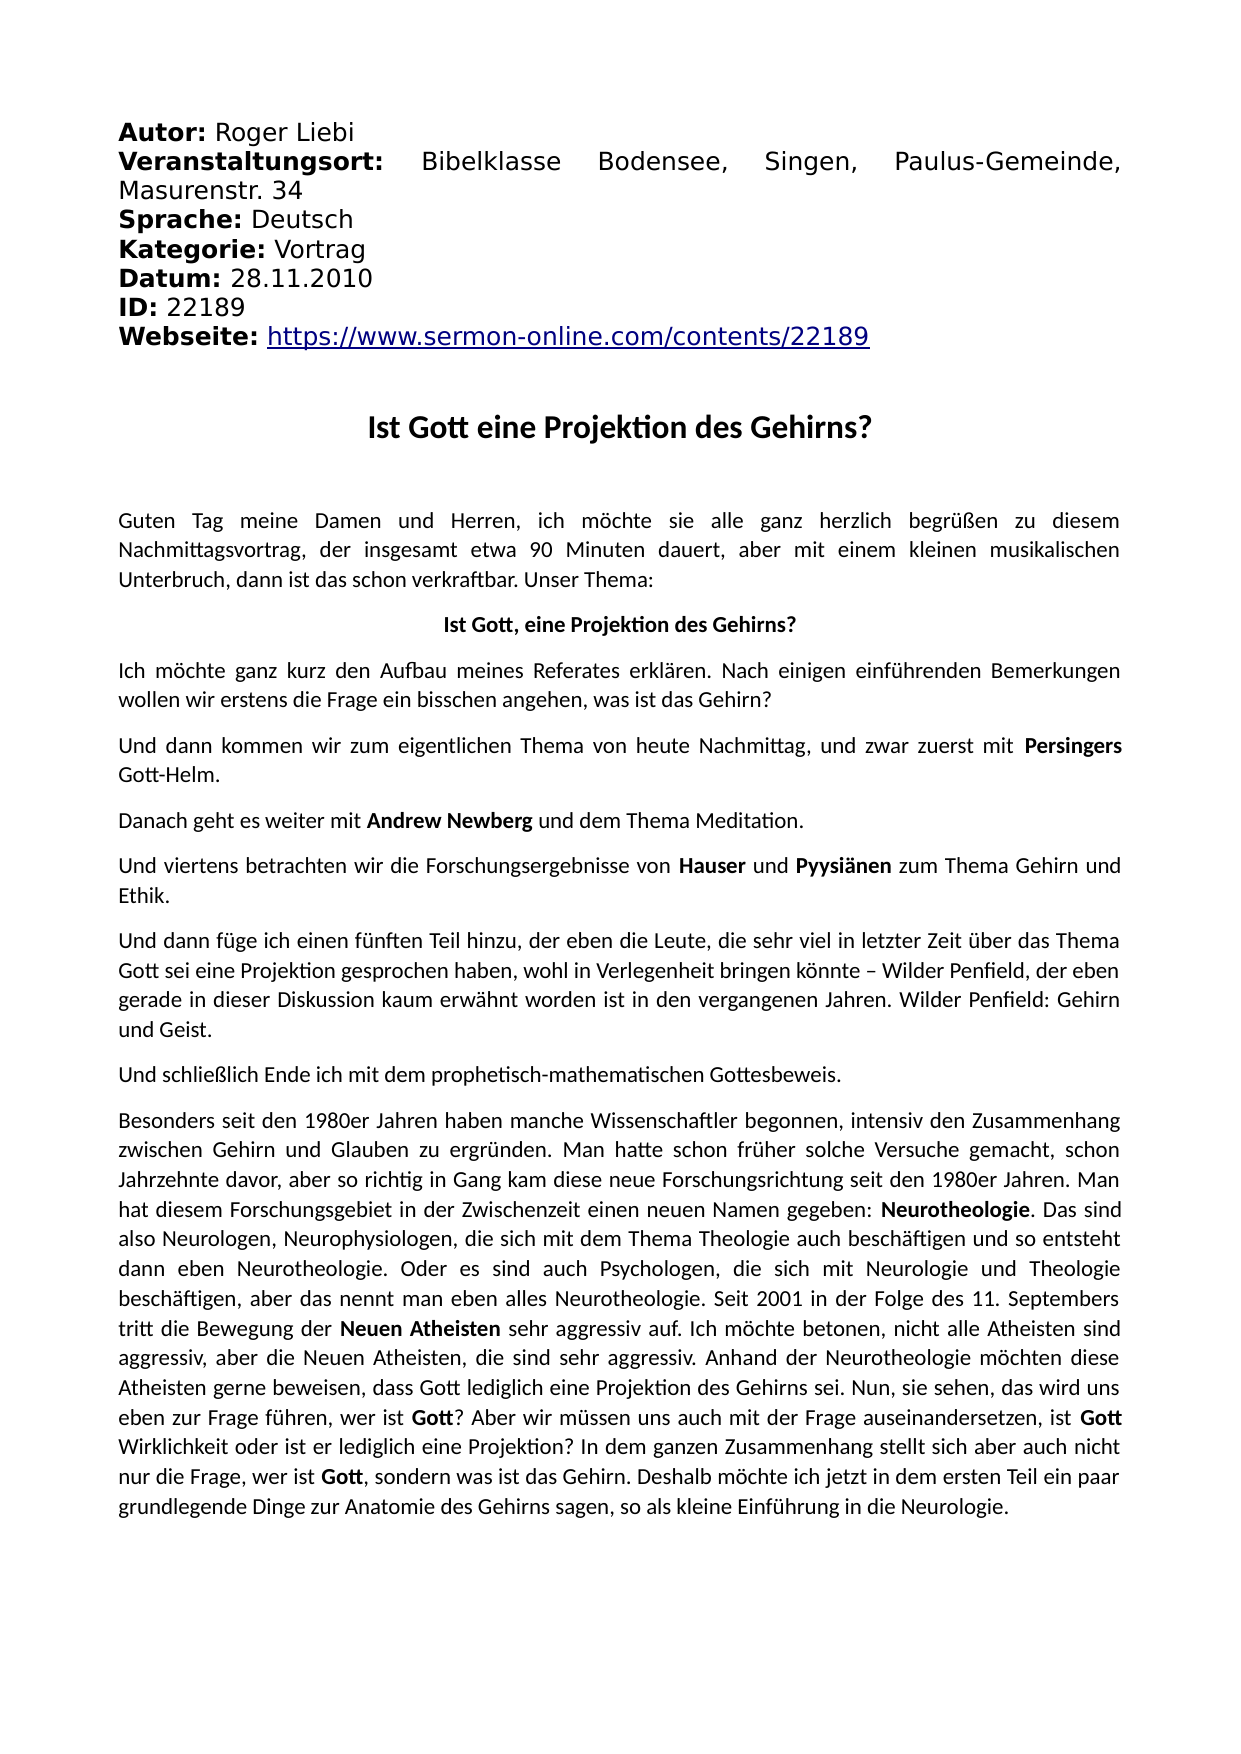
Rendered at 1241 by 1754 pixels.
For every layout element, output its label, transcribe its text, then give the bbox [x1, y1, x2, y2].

text Kategorie: Vortrag [118, 235, 1122, 264]
text Ich möchte ganz kurz den Aufbau meines Referates erklären. Nach einigen einführenden Bemerkungen wollen wir erstens die Frage ein bisschen angehen, was ist das Gehirn? [118, 654, 1122, 713]
text Und dann füge ich einen fünften Teil hinzu, der eben die Leute, die sehr viel in letzter Zeit über das Thema Gott sei eine Projektion gesprochen haben, wohl in Verlegenheit bringen könnte – Wilder Penfield, der eben gerade in dieser Diskussion kaum erwähnt worden ist in den vergangenen Jahren. Wilder Penfield: Gehirn und Geist. [118, 924, 1122, 1043]
text Autor: Roger Liebi [118, 118, 1122, 147]
text Danach geht es weiter mit Andrew Newberg und dem Thema Meditation. [118, 804, 1122, 834]
text Webseite: https://www.sermon-online.com/contents/22189 [118, 322, 1122, 351]
text Guten Tag meine Damen und Herren, ich möchte sie alle ganz herzlich begrüßen zu diesem Nachmittagsvortrag, der insgesamt etwa 90 Minuten dauert, aber mit einem kleinen musikalischen Unterbruch, dann ist das schon verkraftbar. Unser Thema: [118, 504, 1122, 593]
text Sprache: Deutsch [118, 206, 1122, 235]
text Und dann kommen wir zum eigentlichen Thema von heute Nachmittag, und zwar zuerst mit Persingers Gott-Helm. [118, 729, 1122, 788]
text Ist Gott, eine Projektion des Gehirns? [118, 609, 1122, 638]
text Und viertens betrachten wir die Forschungsergebnisse von Hauser und Pyysiänen zum Thema Gehirn und Ethik. [118, 849, 1122, 909]
text Datum: 28.11.2010 [118, 264, 1122, 293]
text Und schließlich Ende ich mit dem prophetisch-mathematischen Gottesbeweis. [118, 1059, 1122, 1088]
text ID: 22189 [118, 293, 1122, 322]
subtitle Ist Gott eine Projektion des Gehirns? [118, 406, 1122, 446]
text Besonders seit den 1980er Jahren haben manche Wissenschaftler begonnen, intensiv den Zusammenhang zwischen Gehirn und Glauben zu ergründen. Man hatte schon früher solche Versuche gemacht, schon Jahrzehnte davor, aber so richtig in Gang kam diese neue Forschungsrichtung seit den 1980er Jahren. Man hat diesem Forschungsgebiet in der Zwischenzeit einen neuen Namen gegeben: Neurotheologie. Das sind also Neurologen, Neurophysiologen, die sich mit dem Thema Theologie auch beschäftigen und so entsteht dann eben Neurotheologie. Oder es sind auch Psychologen, die sich mit Neurologie und Theologie beschäftigen, aber das nennt man eben alles Neurotheologie. Seit 2001 in der Folge des 11. Septembers tritt die Bewegung der Neuen Atheisten sehr aggressiv auf. Ich möchte betonen, nicht alle Atheisten sind aggressiv, aber die Neuen Atheisten, die sind sehr aggressiv. Anhand der Neurotheologie möchten diese Atheisten gerne beweisen, dass Gott lediglich eine Projektion des Gehirns sei. Nun, sie sehen, das wird uns eben zur Frage führen, wer ist Gott? Aber wir müssen uns auch mit der Frage auseinandersetzen, ist Gott Wirklichkeit oder ist er lediglich eine Projektion? In dem ganzen Zusammenhang stellt sich aber auch nicht nur die Frage, wer ist Gott, sondern was ist das Gehirn. Deshalb möchte ich jetzt in dem ersten Teil ein paar grundlegende Dinge zur Anatomie des Gehirns sagen, so als kleine Einführung in die Neurologie. [118, 1104, 1122, 1520]
text Veranstaltungsort: Bibelklasse Bodensee, Singen, Paulus-Gemeinde, Masurenstr. 34 [118, 147, 1122, 206]
